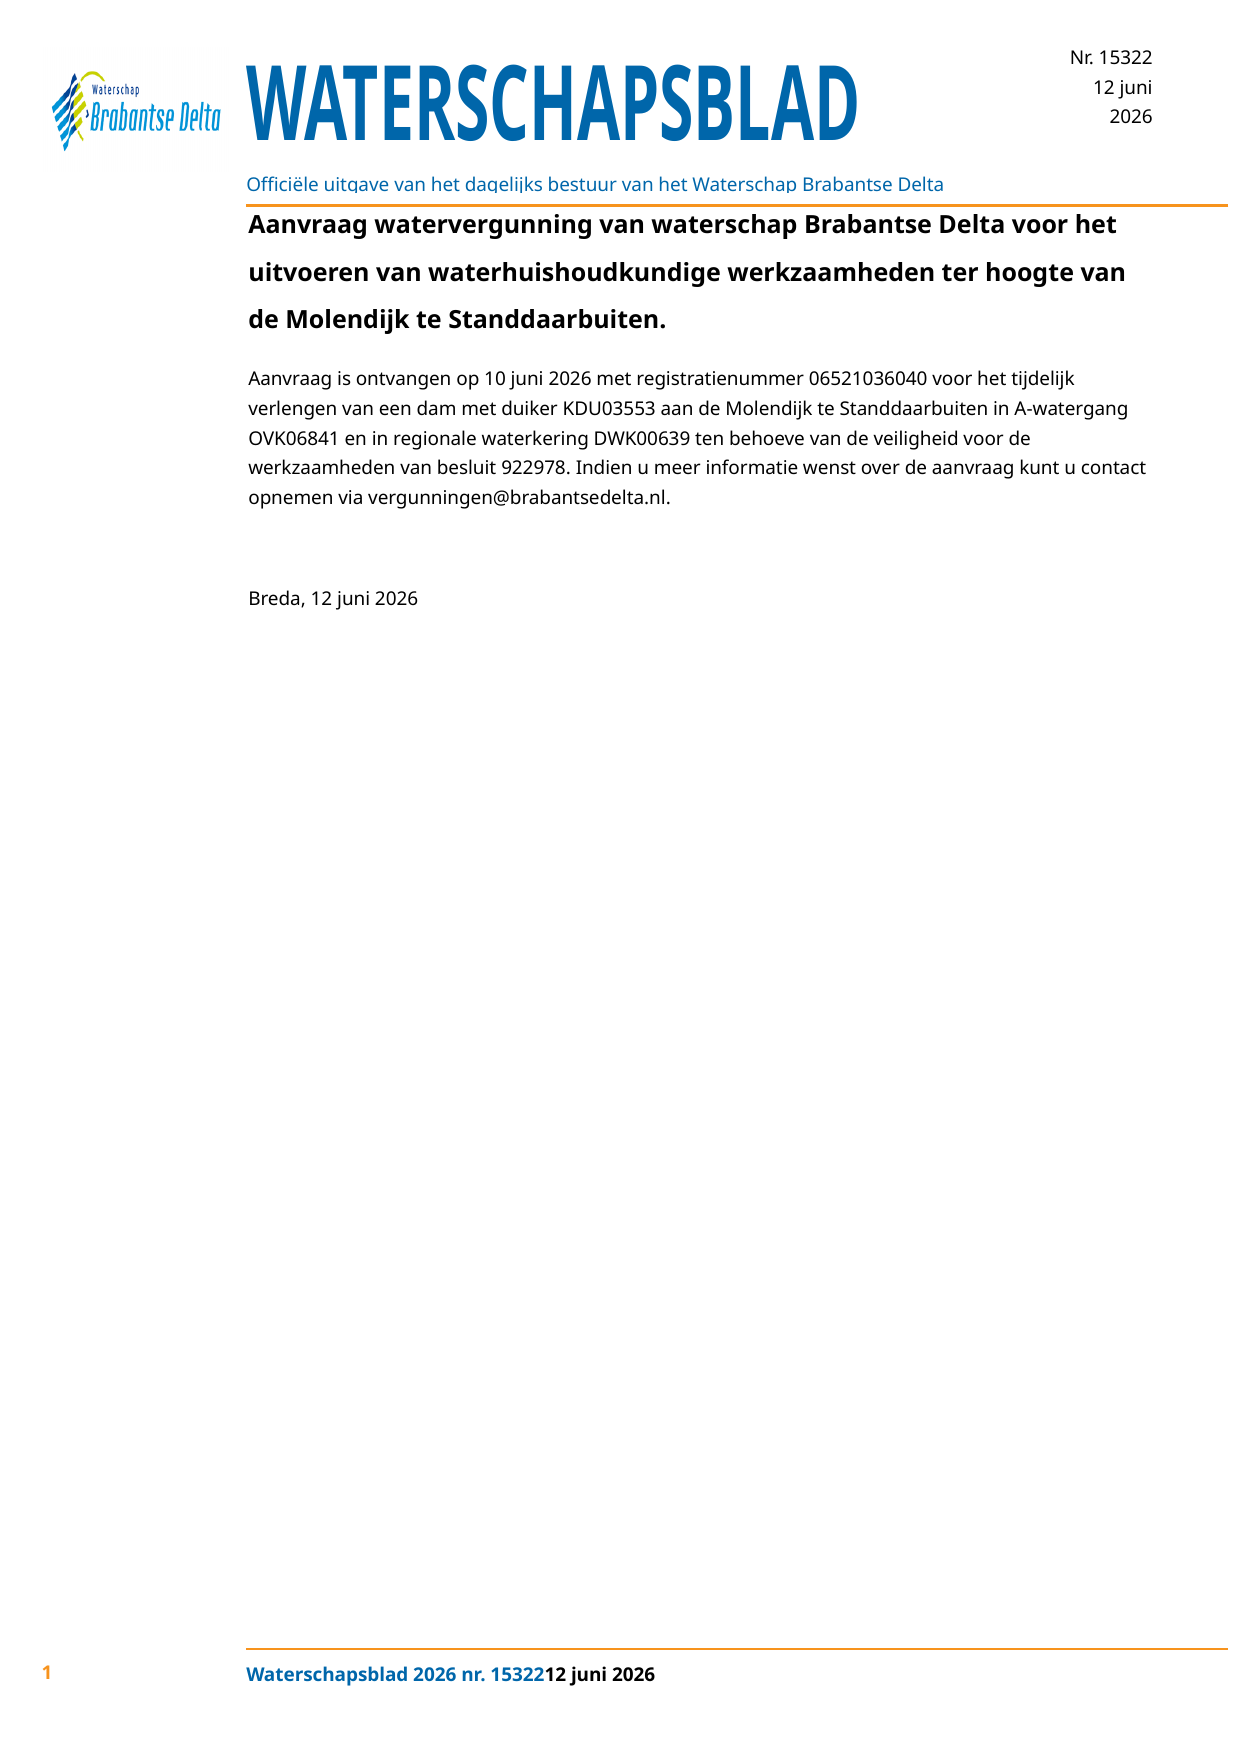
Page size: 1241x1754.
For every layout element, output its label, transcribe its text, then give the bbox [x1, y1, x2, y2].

text Breda, 12 juni 2026 [248, 585, 1152, 610]
picture [41, 47, 231, 172]
text Aanvraag is ontvangen op 10 juni 2026 met registratienummer 06521036040 voor het tijdelijk verlengen van een dam met duiker KDU03553 aan de Molendijk te Standdaarbuiten in A-watergang OVK06841 en in regionale waterkering DWK00639 ten behoeve van de veiligheid voor de werkzaamheden van besluit 922978. Indien u meer informatie wenst over de aanvraag kunt u contact opnemen via vergunningen@brabantsedelta.nl. [248, 366, 1152, 509]
text Aanvraag watervergunning van waterschap Brabantse Delta voor het uitvoeren van waterhuishoudkundige werkzaamheden ter hoogte van de Molendijk te Standdaarbuiten. [248, 207, 1152, 336]
